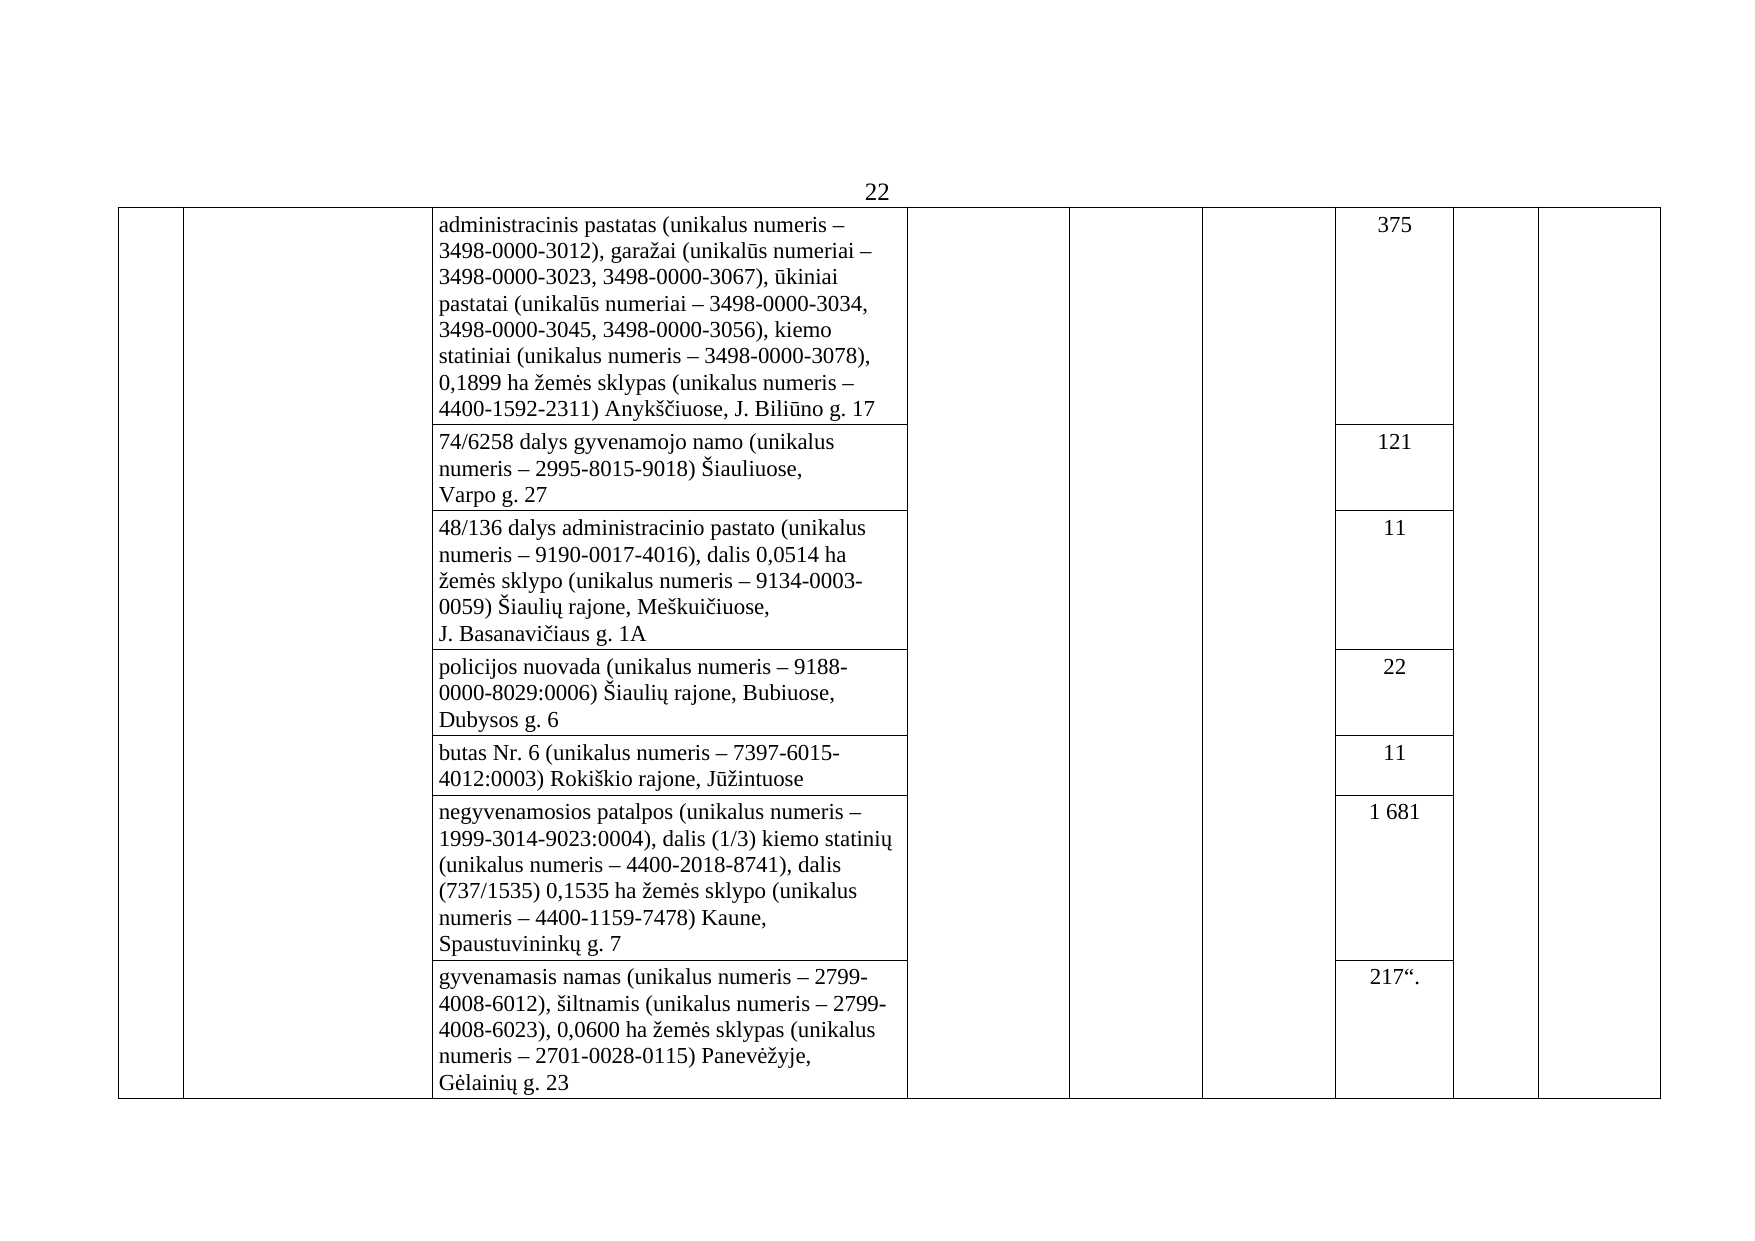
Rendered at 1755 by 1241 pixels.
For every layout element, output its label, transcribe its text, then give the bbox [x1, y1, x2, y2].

table_cell gyvenamasis namas (unikalus numeris – 2799-4008-6012), šiltnamis (unikalus numeris – 2799-4008-6023), 0,0600 ha žemės sklypas (unikalus numeris – 2701-0028-0115) Panevėžyje, Gėlainių g. 23 [433, 961, 907, 1098]
table_cell [184, 208, 432, 1098]
table_cell administracinis pastatas (unikalus numeris – 3498-0000-3012), garažai (unikalūs numeriai – 3498-0000-3023, 3498-0000-3067), ūkiniai pastatai (unikalūs numeriai – 3498-0000-3034, 3498-0000-3045, 3498-0000-3056), kiemo statiniai (unikalus numeris – 3498-0000-3078), 0,1899 ha žemės sklypas (unikalus numeris – 4400-1592-2311) Anykščiuose, J. Biliūno g. 17 [433, 208, 907, 424]
table_cell [908, 208, 1069, 1098]
table_cell [119, 208, 183, 1098]
table_cell policijos nuovada (unikalus numeris – 9188-0000-8029:0006) Šiaulių rajone, Bubiuose, Dubysos g. 6 [433, 650, 907, 735]
table_cell 1 681 [1336, 796, 1453, 959]
table_cell [1539, 208, 1660, 1098]
table_cell 11 [1336, 511, 1453, 649]
table_cell [1203, 208, 1335, 1098]
table_cell 11 [1336, 736, 1453, 794]
table_cell 48/136 dalys administracinio pastato (unikalus numeris – 9190-0017-4016), dalis 0,0514 ha žemės sklypo (unikalus numeris – 9134-0003-0059) Šiaulių rajone, Meškuičiuose, J. Basanavičiaus g. 1A [433, 511, 907, 649]
table_cell 22 [1336, 650, 1453, 735]
table_cell [1070, 208, 1202, 1098]
table_cell 375 [1336, 208, 1453, 424]
table_cell [1454, 208, 1538, 1098]
table_cell butas Nr. 6 (unikalus numeris – 7397-6015-4012:0003) Rokiškio rajone, Jūžintuose [433, 736, 907, 794]
table_cell negyvenamosios patalpos (unikalus numeris – 1999-3014-9023:0004), dalis (1/3) kiemo statinių (unikalus numeris – 4400-2018-8741), dalis (737/1535) 0,1535 ha žemės sklypo (unikalus numeris – 4400-1159-7478) Kaune, Spaustuvininkų g. 7 [433, 796, 907, 959]
table_cell 74/6258 dalys gyvenamojo namo (unikalus numeris – 2995-8015-9018) Šiauliuose, Varpo g. 27 [433, 425, 907, 510]
table_cell 217“. [1336, 961, 1453, 1098]
table_cell 121 [1336, 425, 1453, 510]
